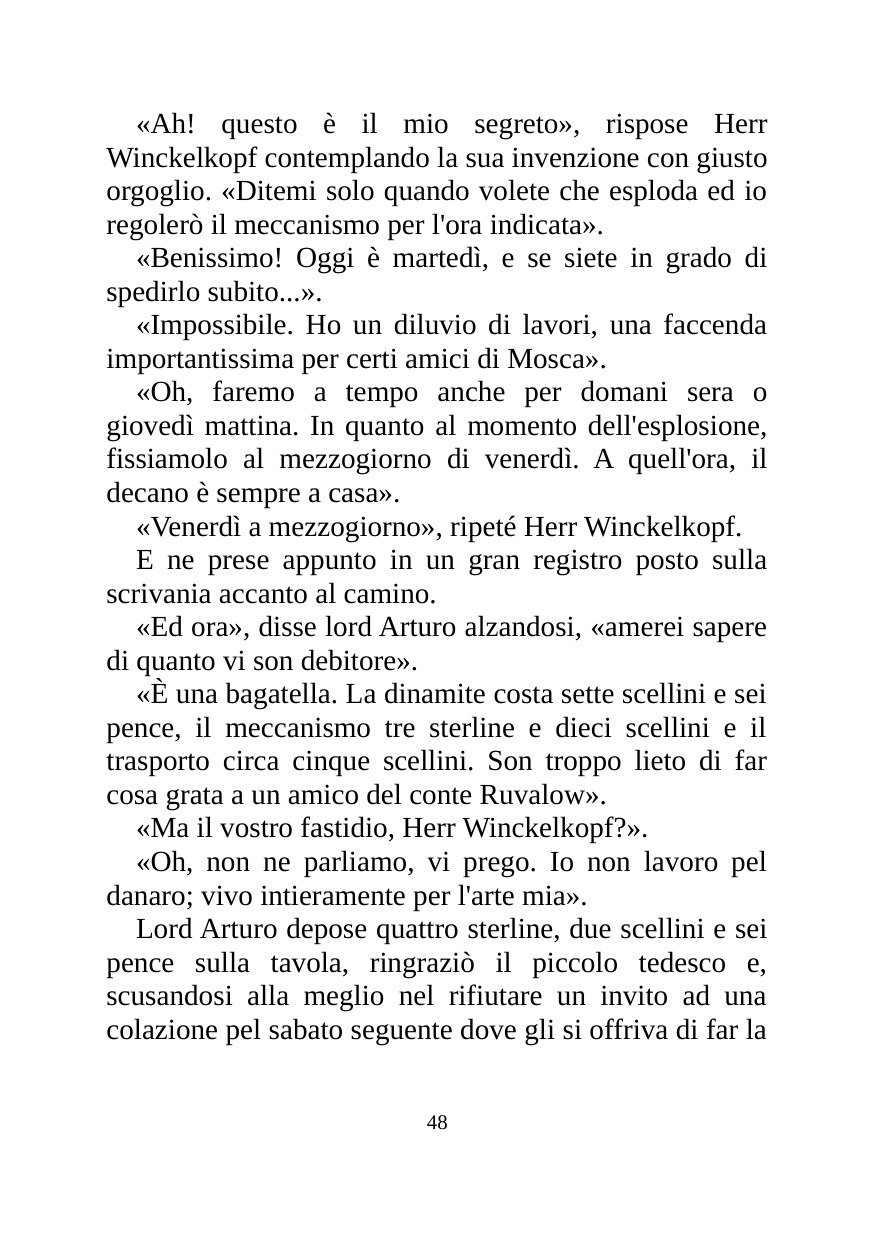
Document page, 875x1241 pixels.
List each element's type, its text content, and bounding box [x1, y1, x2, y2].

text E ne prese appunto in un gran registro posto sulla scrivania accanto al camino. [106, 542, 768, 609]
text «Benissimo! Oggi è martedì, e se siete in grado di spedirlo subito...». [106, 240, 768, 307]
text «Ed ora», disse lord Arturo alzandosi, «amerei sapere di quanto vi son debitore». [106, 609, 768, 676]
text Lord Arturo depose quattro sterline, due scellini e sei pence sulla tavola, ringraziò il piccolo tedesco e, scusandosi alla meglio nel rifiutare un invito ad una colazione pel sabato seguente dove gli si offriva di far la [106, 911, 768, 1045]
text «Impossibile. Ho un diluvio di lavori, una faccenda importantissima per certi amici di Mosca». [106, 307, 768, 374]
text «È una bagatella. La dinamite costa sette scellini e sei pence, il meccanismo tre sterline e dieci scellini e il trasporto circa cinque scellini. Son troppo lieto di far cosa grata a un amico del conte Ruvalow». [106, 676, 768, 811]
text «Ma il vostro fastidio, Herr Winckelkopf?». [106, 811, 768, 844]
text «Oh, non ne parliamo, vi prego. Io non lavoro pel danaro; vivo intieramente per l'arte mia». [106, 844, 768, 911]
text «Oh, faremo a tempo anche per domani sera o giovedì mattina. In quanto al momento dell'esplosione, fissiamolo al mezzogiorno di venerdì. A quell'ora, il decano è sempre a casa». [106, 374, 768, 509]
text «Ah! questo è il mio segreto», rispose Herr Winckelkopf contemplando la sua invenzione con giusto orgoglio. «Ditemi solo quando volete che esploda ed io regolerò il meccanismo per l'ora indicata». [106, 106, 768, 240]
text «Venerdì a mezzogiorno», ripeté Herr Winckelkopf. [106, 509, 768, 542]
